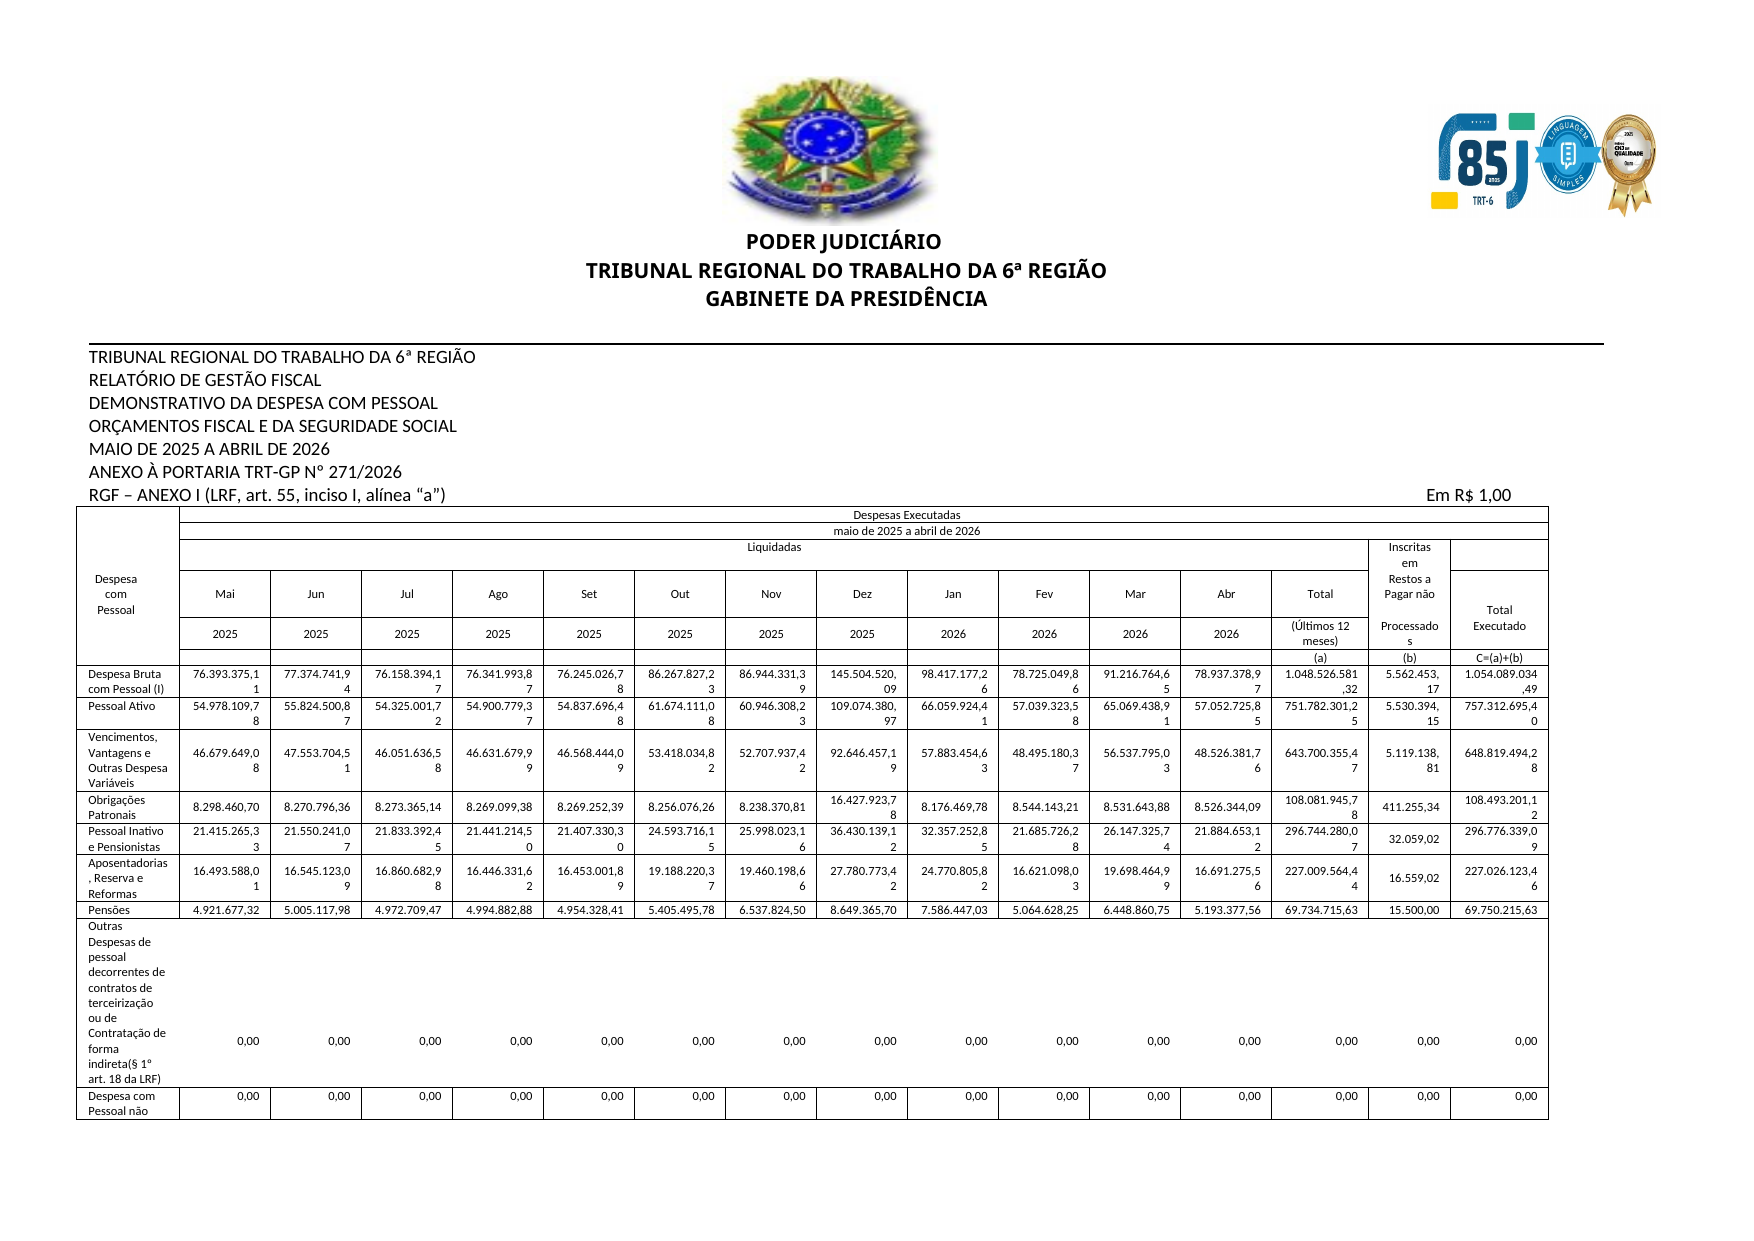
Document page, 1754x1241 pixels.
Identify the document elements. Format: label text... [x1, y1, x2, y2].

table_cell 46.679.649,08 [180, 730, 270, 791]
table_cell [180, 919, 270, 995]
table_header Despesas Executadas [265, 507, 1548, 522]
table_cell [1369, 919, 1451, 995]
table_cell 648.819.494,28 [1451, 730, 1548, 791]
table_cell 52.707.937,42 [726, 730, 816, 791]
table_cell 8.531.643,88 [1090, 792, 1180, 822]
table_cell [155, 539, 179, 570]
table_cell Jan [908, 571, 998, 617]
table_cell [155, 617, 179, 649]
table_cell [77, 649, 155, 665]
table_cell 54.837.696,48 [544, 698, 634, 728]
table_cell 91.216.764,65 [1090, 666, 1180, 697]
table_cell 55.824.500,87 [271, 698, 361, 728]
table_cell 2025 [544, 618, 634, 649]
table_cell 0,00 [361, 995, 452, 1087]
table_cell 76.245.026,78 [544, 666, 634, 697]
text RELATÓRIO DE GESTÃO FISCAL [89, 368, 1444, 391]
table_cell [635, 919, 726, 995]
table_cell Despesa com Pessoal não [77, 1088, 179, 1119]
table_cell [180, 650, 270, 665]
table_cell 56.537.795,03 [1090, 730, 1180, 791]
table_cell 15.500,00 [1369, 902, 1450, 917]
table_cell 757.312.695,40 [1451, 698, 1548, 728]
table_cell 0,00 [817, 1088, 907, 1119]
table_cell [271, 650, 361, 665]
table_cell 36.430.139,12 [817, 824, 907, 854]
table_cell 8.269.099,38 [453, 792, 543, 822]
table_cell Despesa com Pessoal [77, 570, 155, 617]
table_cell [1272, 919, 1369, 995]
table_cell 24.593.716,15 [635, 824, 725, 854]
table_cell Total [1451, 571, 1548, 617]
table_cell 2026 [1181, 618, 1271, 649]
table_cell 57.039.323,58 [999, 698, 1089, 728]
table_cell [155, 570, 179, 617]
table_cell 0,00 [635, 995, 726, 1087]
table_cell 16.493.588,01 [180, 855, 270, 901]
table_cell 0,00 [270, 995, 361, 1087]
table_cell 21.685.726,28 [999, 824, 1089, 854]
table_cell 69.750.215,63 [1451, 902, 1548, 917]
table_cell 16.860.682,98 [362, 855, 452, 901]
table_cell 21.407.330,30 [544, 824, 634, 854]
table_cell 411.255,34 [1369, 792, 1450, 822]
table_header [155, 507, 179, 522]
table_cell maio de 2025 a abril de 2026 [265, 523, 1548, 538]
table_cell 66.059.924,41 [908, 698, 998, 728]
table_cell 16.427.923,78 [817, 792, 907, 822]
table_cell [180, 523, 265, 538]
table_cell [362, 650, 452, 665]
table_cell 61.674.111,08 [635, 698, 725, 728]
table_cell Inscritas em [1369, 540, 1450, 570]
table_cell Mai [180, 571, 270, 617]
table_cell [155, 649, 179, 665]
table_cell [1451, 919, 1548, 995]
picture [1427, 104, 1661, 218]
table_cell [77, 522, 155, 538]
table_header [180, 507, 265, 522]
table_cell Liquidadas [180, 540, 1368, 570]
table_cell 53.418.034,82 [635, 730, 725, 791]
table_cell 5.562.453,17 [1369, 666, 1450, 697]
table_cell Aposentadorias, Reserva e Reformas [77, 855, 179, 901]
table_cell [908, 919, 999, 995]
table_cell 19.460.198,66 [726, 855, 816, 901]
table_cell 0,00 [453, 1088, 543, 1119]
table_cell Fev [999, 571, 1089, 617]
table_cell 0,00 [1451, 1088, 1548, 1119]
table_cell Outras Despesas de pessoal decorrentes de contratos de [77, 919, 179, 995]
table_cell 54.900.779,37 [453, 698, 543, 728]
table_cell 0,00 [1369, 1088, 1450, 1119]
table_cell 7.586.447,03 [908, 902, 998, 917]
table_cell 86.944.331,39 [726, 666, 816, 697]
table_cell 0,00 [1272, 1088, 1368, 1119]
table_cell [453, 919, 543, 995]
table_cell Restos a Pagar não [1369, 570, 1450, 617]
table_cell 2025 [180, 618, 270, 649]
table_cell 0,00 [999, 995, 1090, 1087]
table_header [77, 507, 155, 522]
table_cell 0,00 [726, 1088, 816, 1119]
table_cell Obrigações Patronais [77, 792, 179, 822]
table_cell 8.298.460,70 [180, 792, 270, 822]
table_cell 6.448.860,75 [1090, 902, 1180, 917]
picture [722, 76, 939, 226]
table_cell 76.393.375,11 [180, 666, 270, 697]
table_cell 46.631.679,99 [453, 730, 543, 791]
table_cell 751.782.301,25 [1272, 698, 1368, 728]
table_cell 6.537.824,50 [726, 902, 816, 917]
table_cell 8.270.796,36 [271, 792, 361, 822]
table_cell 0,00 [453, 995, 543, 1087]
text DEMONSTRATIVO DA DESPESA COM PESSOAL [89, 391, 1444, 414]
table_cell 5.405.495,78 [635, 902, 725, 917]
table_cell 8.256.076,26 [635, 792, 725, 822]
table_cell 54.978.109,78 [180, 698, 270, 728]
table_cell 21.550.241,07 [271, 824, 361, 854]
table_cell 46.051.636,58 [362, 730, 452, 791]
table_cell [999, 650, 1089, 665]
table_cell 5.193.377,56 [1181, 902, 1271, 917]
table_cell 0,00 [544, 1088, 634, 1119]
table_cell 16.621.098,03 [999, 855, 1089, 901]
table_cell [999, 919, 1090, 995]
table_cell [817, 650, 907, 665]
table_cell [1181, 650, 1271, 665]
table_cell 60.946.308,23 [726, 698, 816, 728]
table_cell 1.054.089.034,49 [1451, 666, 1548, 697]
table_cell 54.325.001,72 [362, 698, 452, 728]
table_cell Jun [271, 571, 361, 617]
table_cell 32.357.252,85 [908, 824, 998, 854]
table_cell 16.446.331,62 [453, 855, 543, 901]
table_cell 57.052.725,85 [1181, 698, 1271, 728]
table_cell 8.273.365,14 [362, 792, 452, 822]
table_cell Vencimentos, Vantagens e Outras Despesa Variáveis [77, 730, 179, 791]
table_cell 8.544.143,21 [999, 792, 1089, 822]
table_cell (Últimos 12 meses) [1272, 618, 1368, 649]
table_cell 2026 [908, 618, 998, 649]
table_cell [908, 650, 998, 665]
table_cell 16.545.123,09 [271, 855, 361, 901]
table_cell 0,00 [362, 1088, 452, 1119]
table_cell 2026 [999, 618, 1089, 649]
table_cell 32.059,02 [1369, 824, 1450, 854]
table_cell 46.568.444,09 [544, 730, 634, 791]
table_cell Executado [1451, 617, 1548, 649]
table_cell 0,00 [999, 1088, 1089, 1119]
table_cell 8.176.469,78 [908, 792, 998, 822]
table_cell 76.341.993,87 [453, 666, 543, 697]
table_cell 643.700.355,47 [1272, 730, 1368, 791]
table_cell 145.504.520,09 [817, 666, 907, 697]
table_cell 21.833.392,45 [362, 824, 452, 854]
table_cell 4.972.709,47 [362, 902, 452, 917]
table_cell 296.744.280,07 [1272, 824, 1368, 854]
table_cell 25.998.023,16 [726, 824, 816, 854]
table_cell 48.495.180,37 [999, 730, 1089, 791]
table_cell Total [1272, 571, 1368, 617]
table_cell Jul [362, 571, 452, 617]
table_cell 2025 [453, 618, 543, 649]
table_cell 69.734.715,63 [1272, 902, 1368, 917]
table_cell 1.048.526.581,32 [1272, 666, 1368, 697]
table_cell [77, 539, 155, 570]
table_cell 0,00 [908, 1088, 998, 1119]
table_cell 4.994.882,88 [453, 902, 543, 917]
table_cell [726, 650, 816, 665]
table_cell 5.005.117,98 [271, 902, 361, 917]
table_cell 2025 [271, 618, 361, 649]
table_cell Ago [453, 571, 543, 617]
table_cell 0,00 [817, 995, 908, 1087]
table_cell 21.415.265,33 [180, 824, 270, 854]
table_cell 0,00 [271, 1088, 361, 1119]
table_cell Nov [726, 571, 816, 617]
table_cell [544, 650, 634, 665]
table_cell [726, 919, 817, 995]
table_cell 21.884.653,12 [1181, 824, 1271, 854]
table_cell 296.776.339,09 [1451, 824, 1548, 854]
table_cell 2025 [817, 618, 907, 649]
table_cell 227.026.123,46 [1451, 855, 1548, 901]
table_cell 47.553.704,51 [271, 730, 361, 791]
table_cell 16.453.001,89 [544, 855, 634, 901]
table_cell Despesa Bruta com Pessoal (I) [77, 666, 179, 697]
table_cell C=(a)+(b) [1451, 650, 1548, 665]
table_cell (b) [1369, 650, 1450, 665]
table_cell 5.119.138,81 [1369, 730, 1450, 791]
table_cell (a) [1272, 650, 1368, 665]
table_cell Mar [1090, 571, 1180, 617]
table_cell 227.009.564,44 [1272, 855, 1368, 901]
table_cell 16.691.275,56 [1181, 855, 1271, 901]
table_cell 19.188.220,37 [635, 855, 725, 901]
table_cell 19.698.464,99 [1090, 855, 1180, 901]
table_cell [1451, 540, 1548, 570]
table_cell [77, 617, 155, 649]
table_cell [155, 522, 179, 538]
table_cell 0,00 [180, 1088, 270, 1119]
table_cell 0,00 [726, 995, 817, 1087]
table_cell 109.074.380,97 [817, 698, 907, 728]
text TRIBUNAL REGIONAL DO TRABALHO DA 6ª REGIÃO [89, 345, 1444, 368]
table_cell Pessoal Ativo [77, 698, 179, 728]
table_cell 5.064.628,25 [999, 902, 1089, 917]
table_cell 0,00 [1181, 1088, 1271, 1119]
table_cell Pessoal Inativo e Pensionistas [77, 824, 179, 854]
table_cell 0,00 [1090, 1088, 1180, 1119]
table_cell Abr [1181, 571, 1271, 617]
table_cell 76.158.394,17 [362, 666, 452, 697]
table_cell 4.921.677,32 [180, 902, 270, 917]
table_cell 0,00 [1181, 995, 1272, 1087]
table_cell [361, 919, 452, 995]
table_cell 78.937.378,97 [1181, 666, 1271, 697]
table_cell 2025 [726, 618, 816, 649]
table_cell 2025 [362, 618, 452, 649]
table_cell Processados [1369, 617, 1450, 649]
table_cell 65.069.438,91 [1090, 698, 1180, 728]
table_cell 0,00 [1451, 995, 1548, 1087]
table_cell 0,00 [1272, 995, 1369, 1087]
table_cell 57.883.454,63 [908, 730, 998, 791]
table_cell [544, 919, 634, 995]
table_cell [270, 919, 361, 995]
table_cell 27.780.773,42 [817, 855, 907, 901]
table_cell 8.526.344,09 [1181, 792, 1271, 822]
table_cell 8.649.365,70 [817, 902, 907, 917]
table_cell [453, 650, 543, 665]
table_cell 48.526.381,76 [1181, 730, 1271, 791]
table_cell 2026 [1090, 618, 1180, 649]
table_cell Dez [817, 571, 907, 617]
table_cell 0,00 [635, 1088, 725, 1119]
table_cell 0,00 [908, 995, 999, 1087]
table_cell [1181, 919, 1272, 995]
table_cell 8.238.370,81 [726, 792, 816, 822]
table_cell 2025 [635, 618, 725, 649]
table_cell Set [544, 571, 634, 617]
table_cell 108.081.945,78 [1272, 792, 1368, 822]
table_cell 0,00 [1090, 995, 1181, 1087]
table_cell 98.417.177,26 [908, 666, 998, 697]
table_cell 86.267.827,23 [635, 666, 725, 697]
text RGF – ANEXO I (LRF, art. 55, inciso I, alínea “a”) Em R$ 1,00 [89, 483, 1604, 506]
text ORÇAMENTOS FISCAL E DA SEGURIDADE SOCIAL [89, 414, 1444, 437]
table_cell [635, 650, 725, 665]
table_cell 24.770.805,82 [908, 855, 998, 901]
text MAIO DE 2025 A ABRIL DE 2026 [89, 437, 1444, 460]
table_cell 16.559,02 [1369, 855, 1450, 901]
table_cell 92.646.457,19 [817, 730, 907, 791]
table_cell 108.493.201,12 [1451, 792, 1548, 822]
table_cell 0,00 [180, 995, 270, 1087]
text ANEXO À PORTARIA TRT-GP Nº 271/2026 [89, 460, 1444, 483]
table_cell 26.147.325,74 [1090, 824, 1180, 854]
table_cell [817, 919, 908, 995]
table_cell [1090, 650, 1180, 665]
table_cell 0,00 [1369, 995, 1451, 1087]
table_cell [1090, 919, 1181, 995]
table_cell 78.725.049,86 [999, 666, 1089, 697]
table_cell 0,00 [544, 995, 634, 1087]
table_cell 8.269.252,39 [544, 792, 634, 822]
table_cell Pensões [77, 902, 179, 917]
table_cell Out [635, 571, 725, 617]
table_cell 21.441.214,50 [453, 824, 543, 854]
table_cell 77.374.741,94 [271, 666, 361, 697]
table_cell 5.530.394,15 [1369, 698, 1450, 728]
table_cell terceirização ou de Contratação de forma indireta(§ 1º art. 18 da LRF) [77, 995, 179, 1087]
table_cell 4.954.328,41 [544, 902, 634, 917]
